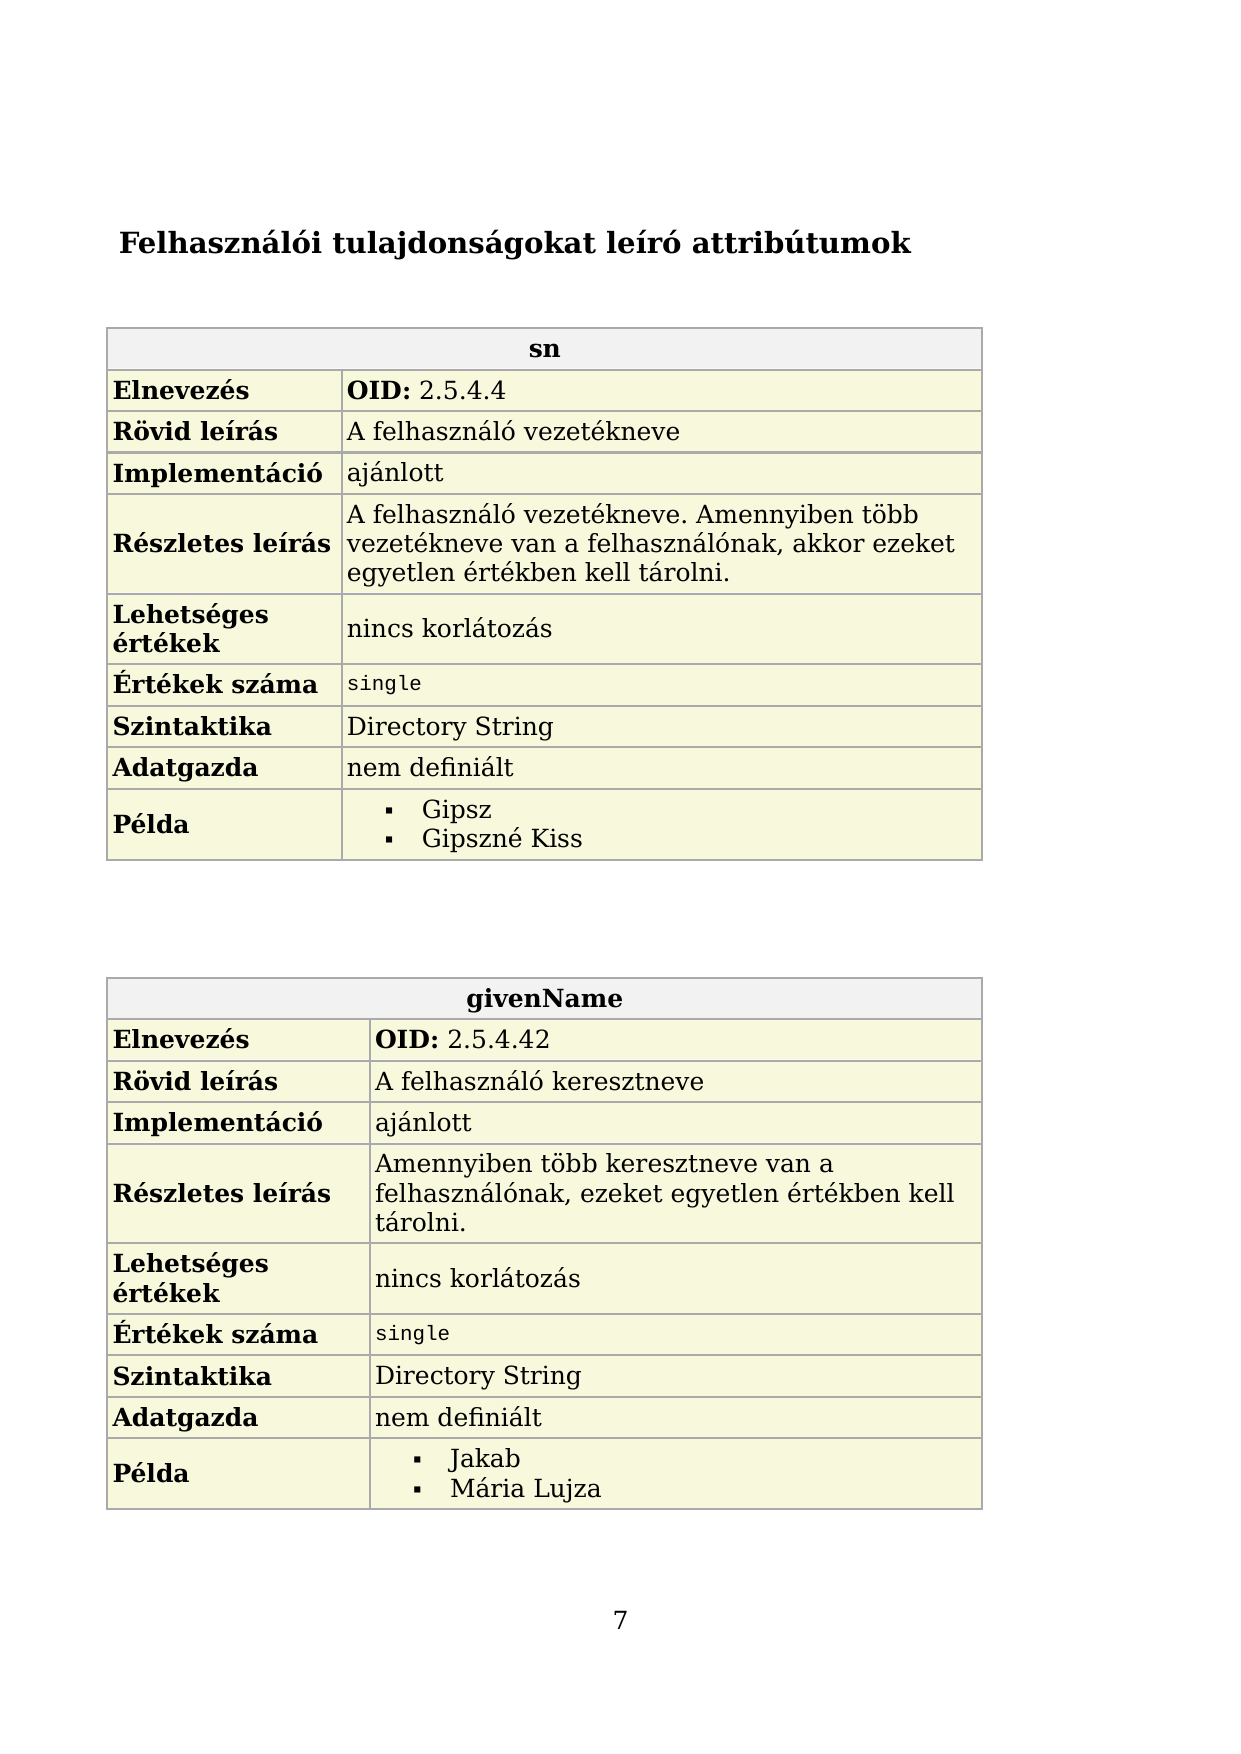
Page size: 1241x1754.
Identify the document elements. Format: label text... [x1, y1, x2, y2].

table_cell Rövid leírás [108, 1062, 369, 1101]
table_cell Lehetséges értékek [108, 595, 341, 663]
table_header givenName [108, 979, 981, 1018]
table_cell ajánlott [371, 1103, 981, 1142]
table_cell A felhasználó vezetékneve. Amennyiben több vezetékneve van a felhasználónak, akkor ezeket egyetlen értékben kell tárolni. [343, 495, 981, 592]
table_cell Példa [108, 790, 341, 859]
table_cell OID: 2.5.4.4 [343, 371, 981, 410]
table_cell nem definiált [343, 748, 981, 788]
table_cell Adatgazda [108, 1398, 369, 1437]
table_cell nem definiált [371, 1398, 981, 1437]
table_cell Elnevezés [108, 371, 341, 410]
table_cell Értékek száma [108, 1315, 369, 1354]
table_cell Gipsz Gipszné Kiss [343, 790, 981, 859]
table_cell Directory String [343, 707, 981, 746]
table_cell Értékek száma [108, 665, 341, 705]
table_cell Rövid leírás [108, 412, 341, 451]
table_cell Implementáció [108, 1103, 369, 1142]
table_cell Implementáció [108, 454, 341, 493]
subtitle Felhasználói tulajdonságokat leíró attribútumok [118, 227, 1122, 261]
table_cell nincs korlátozás [371, 1244, 981, 1313]
table_cell Szintaktika [108, 1356, 369, 1396]
table_cell Példa [108, 1439, 369, 1508]
table_cell single [371, 1315, 981, 1354]
table_cell A felhasználó keresztneve [371, 1062, 981, 1101]
table_cell nincs korlátozás [343, 595, 981, 663]
table_cell Részletes leírás [108, 495, 341, 592]
table_cell Lehetséges értékek [108, 1244, 369, 1313]
table_cell Szintaktika [108, 707, 341, 746]
table_cell ajánlott [343, 454, 981, 493]
table_cell Directory String [371, 1356, 981, 1396]
table_cell single [343, 665, 981, 705]
table_cell Jakab Mária Lujza [371, 1439, 981, 1508]
table_cell Elnevezés [108, 1020, 369, 1059]
table_cell Részletes leírás [108, 1145, 369, 1242]
table_cell Amennyiben több keresztneve van a felhasználónak, ezeket egyetlen értékben kell tárolni. [371, 1145, 981, 1242]
table_cell Adatgazda [108, 748, 341, 788]
table_cell OID: 2.5.4.42 [371, 1020, 981, 1059]
table_cell A felhasználó vezetékneve [343, 412, 981, 451]
table_header sn [108, 329, 981, 368]
